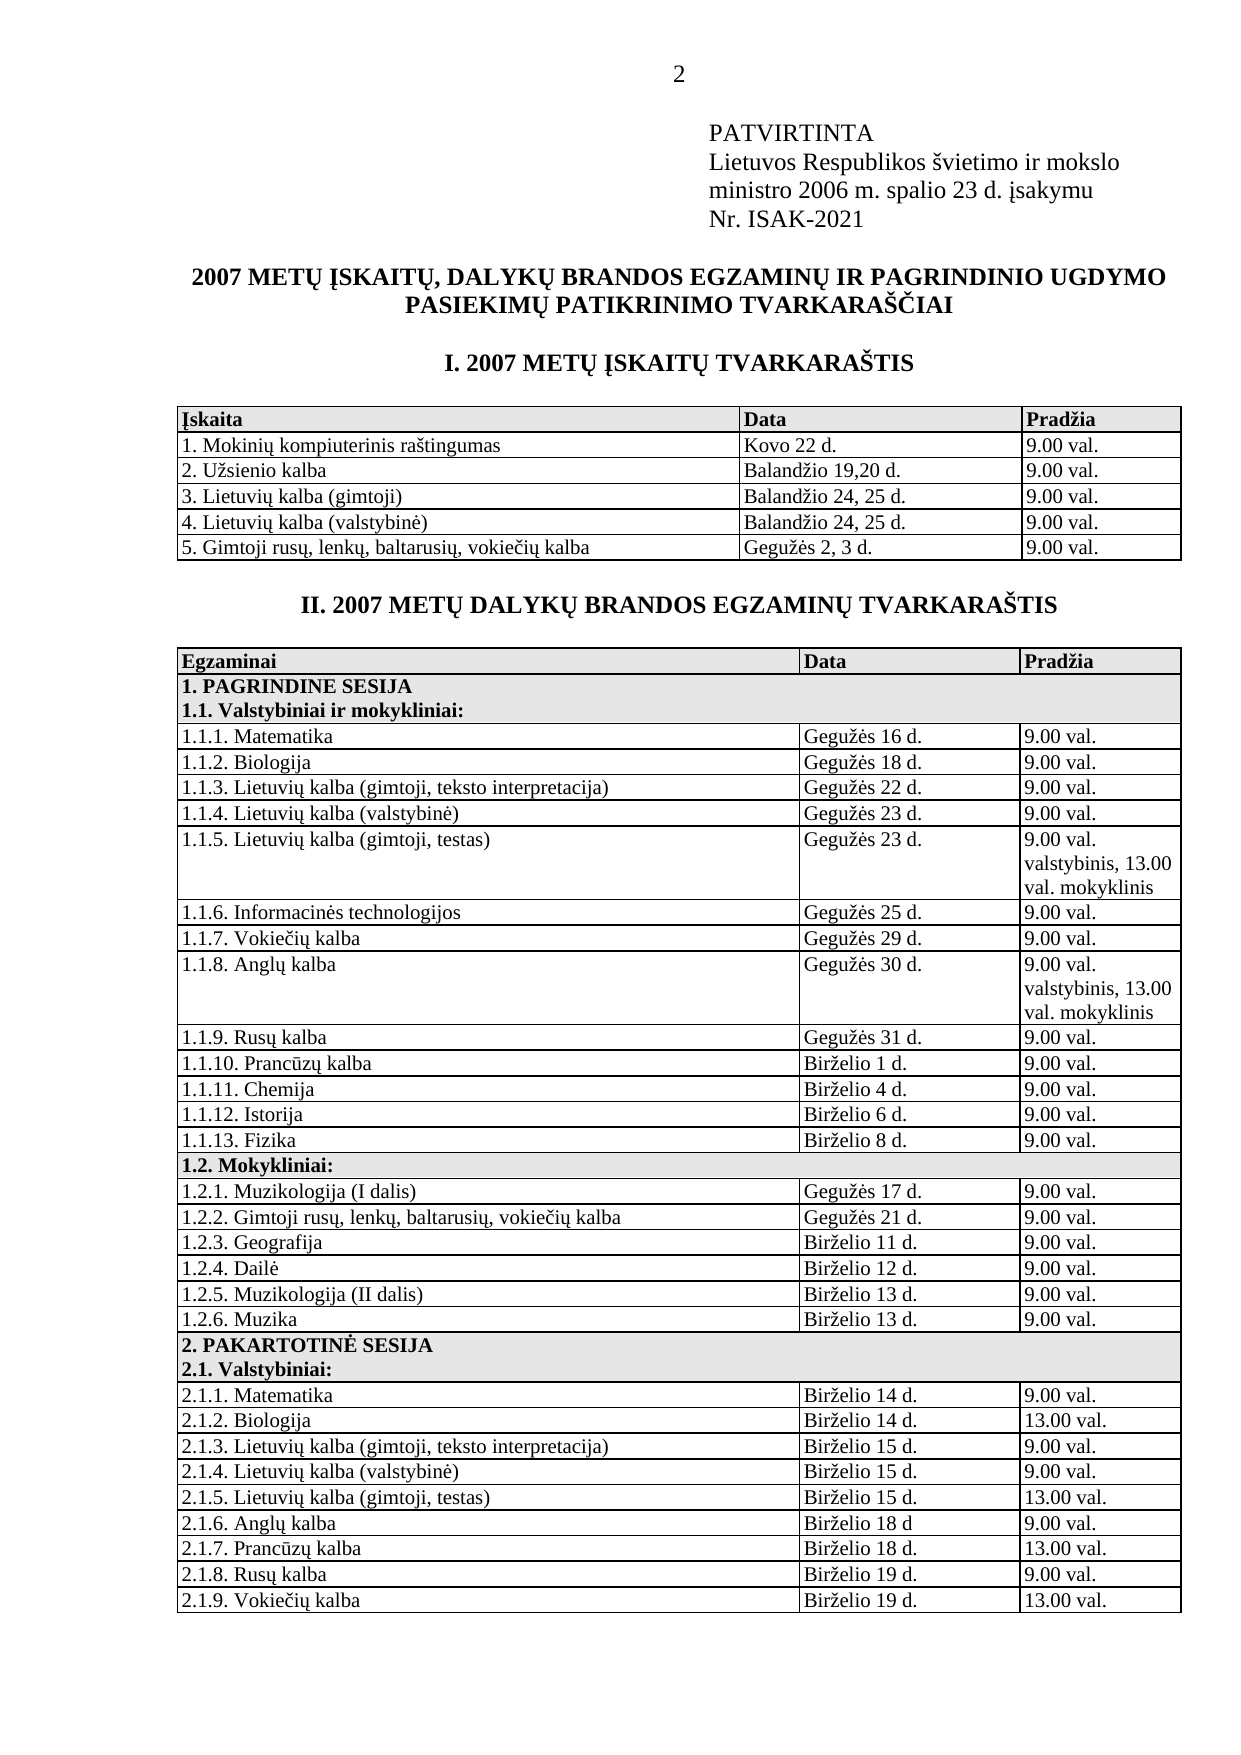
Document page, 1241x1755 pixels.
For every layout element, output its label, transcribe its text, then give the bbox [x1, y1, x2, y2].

text ministro 2006 m. spalio 23 d. įsakymu [177, 176, 1181, 204]
table_header Įskaita [178, 407, 739, 431]
text I. 2007 METŲ ĮSKAITŲ TVARKARAŠTIS [177, 348, 1181, 377]
table_header Pradžia [1021, 649, 1180, 673]
text II. 2007 METŲ DALYKŲ BRANDOS EGZAMINŲ TVARKARAŠTIS [177, 590, 1181, 618]
text Nr. ISAK-2021 [177, 204, 1181, 233]
table_cell 1. PAGRINDINE SESIJA 1.1. Valstybiniai ir mokykliniai: [178, 675, 1180, 722]
table_cell Gegužės 30 d. [800, 952, 1019, 1024]
table_cell Gegužės 23 d. [800, 827, 1019, 899]
table_header Egzaminai [178, 649, 799, 673]
table_cell 1.1.5. Lietuvių kalba (gimtoji, testas) [178, 827, 799, 899]
table_cell 1.2. Mokykliniai: [178, 1153, 1180, 1177]
table_header Pradžia [1023, 407, 1180, 431]
text PATVIRTINTA [709, 118, 1181, 147]
table_cell 1.1.8. Anglų kalba [178, 952, 799, 1024]
table_cell 2. PAKARTOTINĖ SESIJA 2.1. Valstybiniai: [178, 1333, 1180, 1381]
text Lietuvos Respublikos švietimo ir mokslo [177, 147, 1181, 176]
table_header Data [800, 649, 1019, 673]
table_header Data [740, 407, 1021, 431]
text 2007 METŲ ĮSKAITŲ, DALYKŲ BRANDOS EGZAMINŲ IR PAGRINDINIO UGDYMO PASIEKIMŲ PATIKRINIMO TVARKARAŠČIAI [177, 262, 1181, 319]
